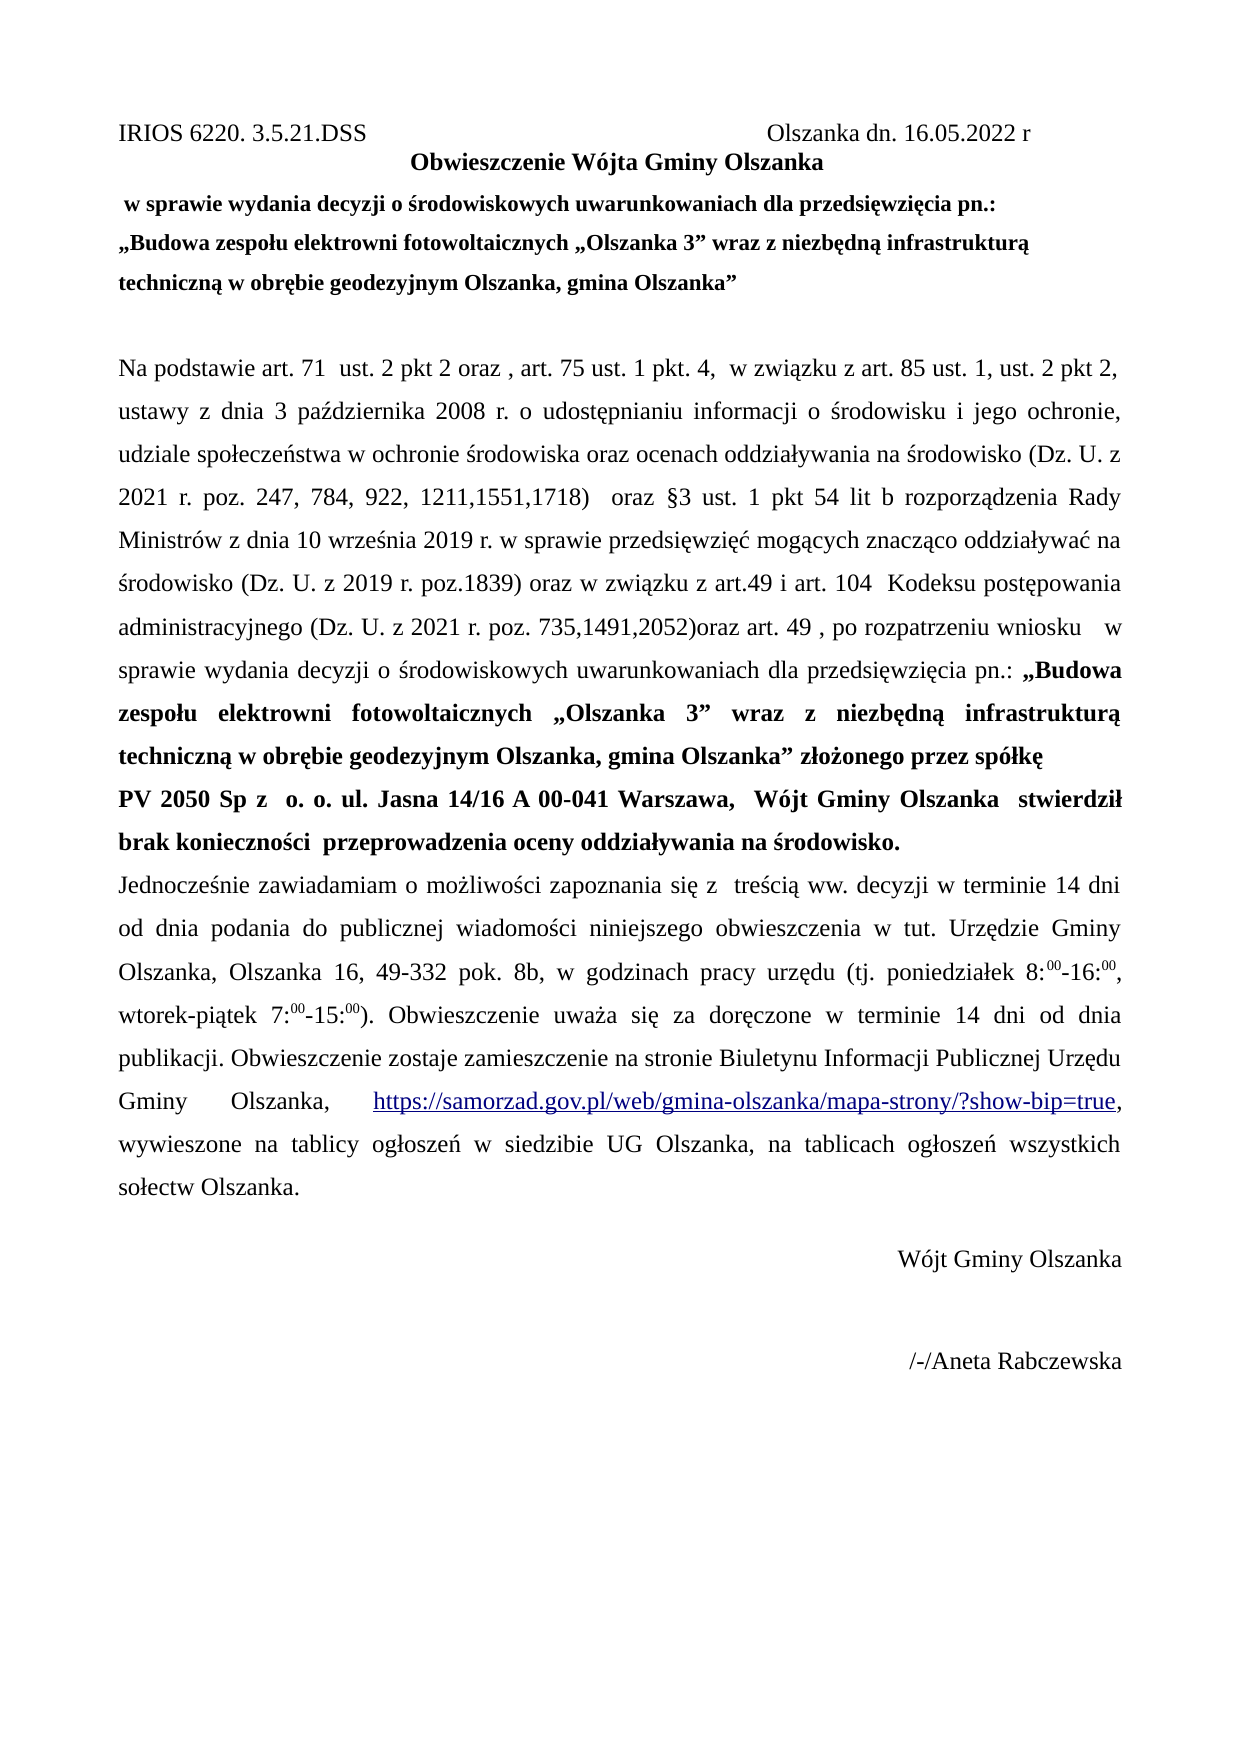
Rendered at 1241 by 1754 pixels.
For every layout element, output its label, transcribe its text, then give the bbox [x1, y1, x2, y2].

text w sprawie wydania decyzji o środowiskowych uwarunkowaniach dla przedsięwzięcia pn.: [118, 190, 1122, 216]
text Jednocześnie zawiadamiam o możliwości zapoznania się z treścią ww. decyzji w terminie 14 dni od dnia podania do publicznej wiadomości niniejszego obwieszczenia w tut. Urzędzie Gminy Olszanka, Olszanka 16, 49-332 pok. 8b, w godzinach pracy urzędu (tj. poniedziałek 8:00-16:00, wtorek-piątek 7:00-15:00). Obwieszczenie uważa się za doręczone w terminie 14 dni od dnia publikacji. Obwieszczenie zostaje zamieszczenie na stronie Biuletynu Informacji Publicznej Urzędu Gminy Olszanka, https://samorzad.gov.pl/web/gmina-olszanka/mapa-strony/?show-bip=true, wywieszone na tablicy ogłoszeń w siedzibie UG Olszanka, na tablicach ogłoszeń wszystkich sołectw Olszanka. [118, 870, 1122, 1201]
text Na podstawie art. 71 ust. 2 pkt 2 oraz , art. 75 ust. 1 pkt. 4, w związku z art. 85 ust. 1, ust. 2 pkt 2, ustawy z dnia 3 października 2008 r. o udostępnianiu informacji o środowisku i jego ochronie, udziale społeczeństwa w ochronie środowiska oraz ocenach oddziaływania na środowisko (Dz. U. z 2021 r. poz. 247, 784, 922, 1211,1551,1718) oraz §3 ust. 1 pkt 54 lit b rozporządzenia Rady Ministrów z dnia 10 września 2019 r. w sprawie przedsięwzięć mogących znacząco oddziaływać na środowisko (Dz. U. z 2019 r. poz.1839) oraz w związku z art.49 i art. 104 Kodeksu postępowania administracyjnego (Dz. U. z 2021 r. poz. 735,1491,2052)oraz art. 49 , po rozpatrzeniu wniosku w sprawie wydania decyzji o środowiskowych uwarunkowaniach dla przedsięwzięcia pn.: „Budowa zespołu elektrowni fotowoltaicznych „Olszanka 3” wraz z niezbędną infrastrukturą techniczną w obrębie geodezyjnym Olszanka, gmina Olszanka” złożonego przez spółkę [118, 353, 1122, 770]
text Wójt Gminy Olszanka [118, 1244, 1122, 1273]
text /-/Aneta Rabczewska [118, 1346, 1122, 1375]
text IRIOS 6220. 3.5.21.DSS Olszanka dn. 16.05.2022 r [118, 118, 1122, 147]
text Obwieszczenie Wójta Gminy Olszanka [118, 147, 1122, 176]
text PV 2050 Sp z o. o. ul. Jasna 14/16 A 00-041 Warszawa, Wójt Gminy Olszanka stwierdził brak konieczności przeprowadzenia oceny oddziaływania na środowisko. [118, 784, 1122, 856]
text „Budowa zespołu elektrowni fotowoltaicznych „Olszanka 3” wraz z niezbędną infrastrukturą techniczną w obrębie geodezyjnym Olszanka, gmina Olszanka” [118, 229, 1122, 338]
